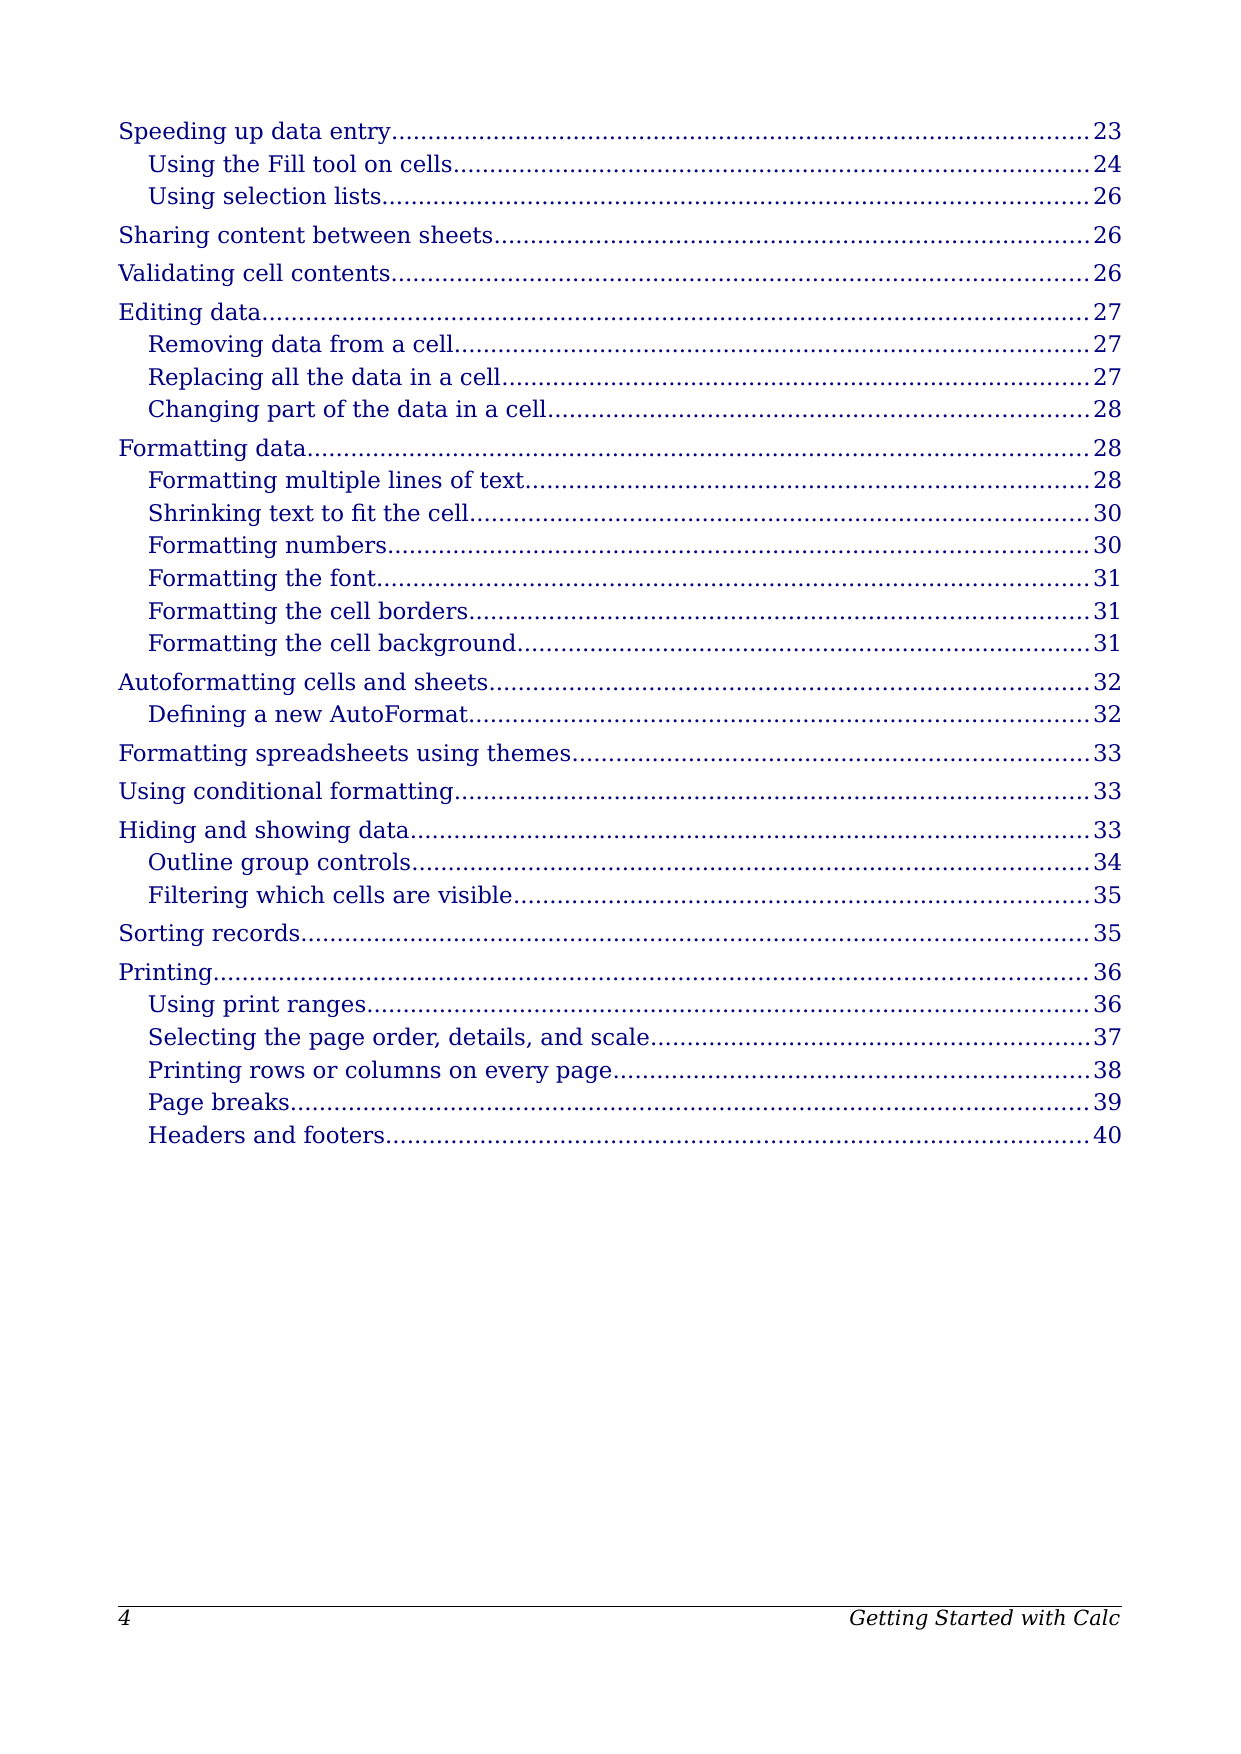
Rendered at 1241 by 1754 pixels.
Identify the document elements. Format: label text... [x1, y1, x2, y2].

text Formatting multiple lines of text 28 [148, 467, 1122, 494]
text Editing data 27 [118, 299, 1122, 325]
text Validating cell contents 26 [118, 260, 1122, 287]
text Removing data from a cell 27 [148, 331, 1122, 358]
text Using selection lists 26 [148, 183, 1122, 210]
text Formatting numbers 30 [148, 533, 1122, 559]
text Hiding and showing data 33 [118, 817, 1122, 843]
text Changing part of the data in a cell 28 [148, 396, 1122, 423]
text Formatting spreadsheets using themes 33 [118, 740, 1122, 767]
text Speeding up data entry 23 [118, 118, 1122, 145]
text Using conditional formatting 33 [118, 778, 1122, 805]
text Filtering which cells are visible 35 [148, 882, 1122, 909]
text Page breaks 39 [148, 1089, 1122, 1116]
text Replacing all the data in a cell 27 [148, 364, 1122, 391]
text Formatting data 28 [118, 435, 1122, 462]
text Selecting the page order, details, and scale 37 [148, 1024, 1122, 1051]
text Autoformatting cells and sheets 32 [118, 669, 1122, 696]
text Formatting the cell borders 31 [148, 598, 1122, 624]
text Using the Fill tool on cells 24 [148, 151, 1122, 177]
text Sharing content between sheets 26 [118, 222, 1122, 248]
text Formatting the font 31 [148, 565, 1122, 592]
text Printing rows or columns on every page 38 [148, 1057, 1122, 1083]
text Shrinking text to fit the cell 30 [148, 500, 1122, 527]
text Outline group controls 34 [148, 849, 1122, 876]
text Formatting the cell background 31 [148, 631, 1122, 657]
text Printing 36 [118, 959, 1122, 986]
text Headers and footers 40 [148, 1122, 1122, 1149]
text Sorting records 35 [118, 921, 1122, 947]
text Defining a new AutoFormat 32 [148, 702, 1122, 728]
text Using print ranges 36 [148, 992, 1122, 1018]
